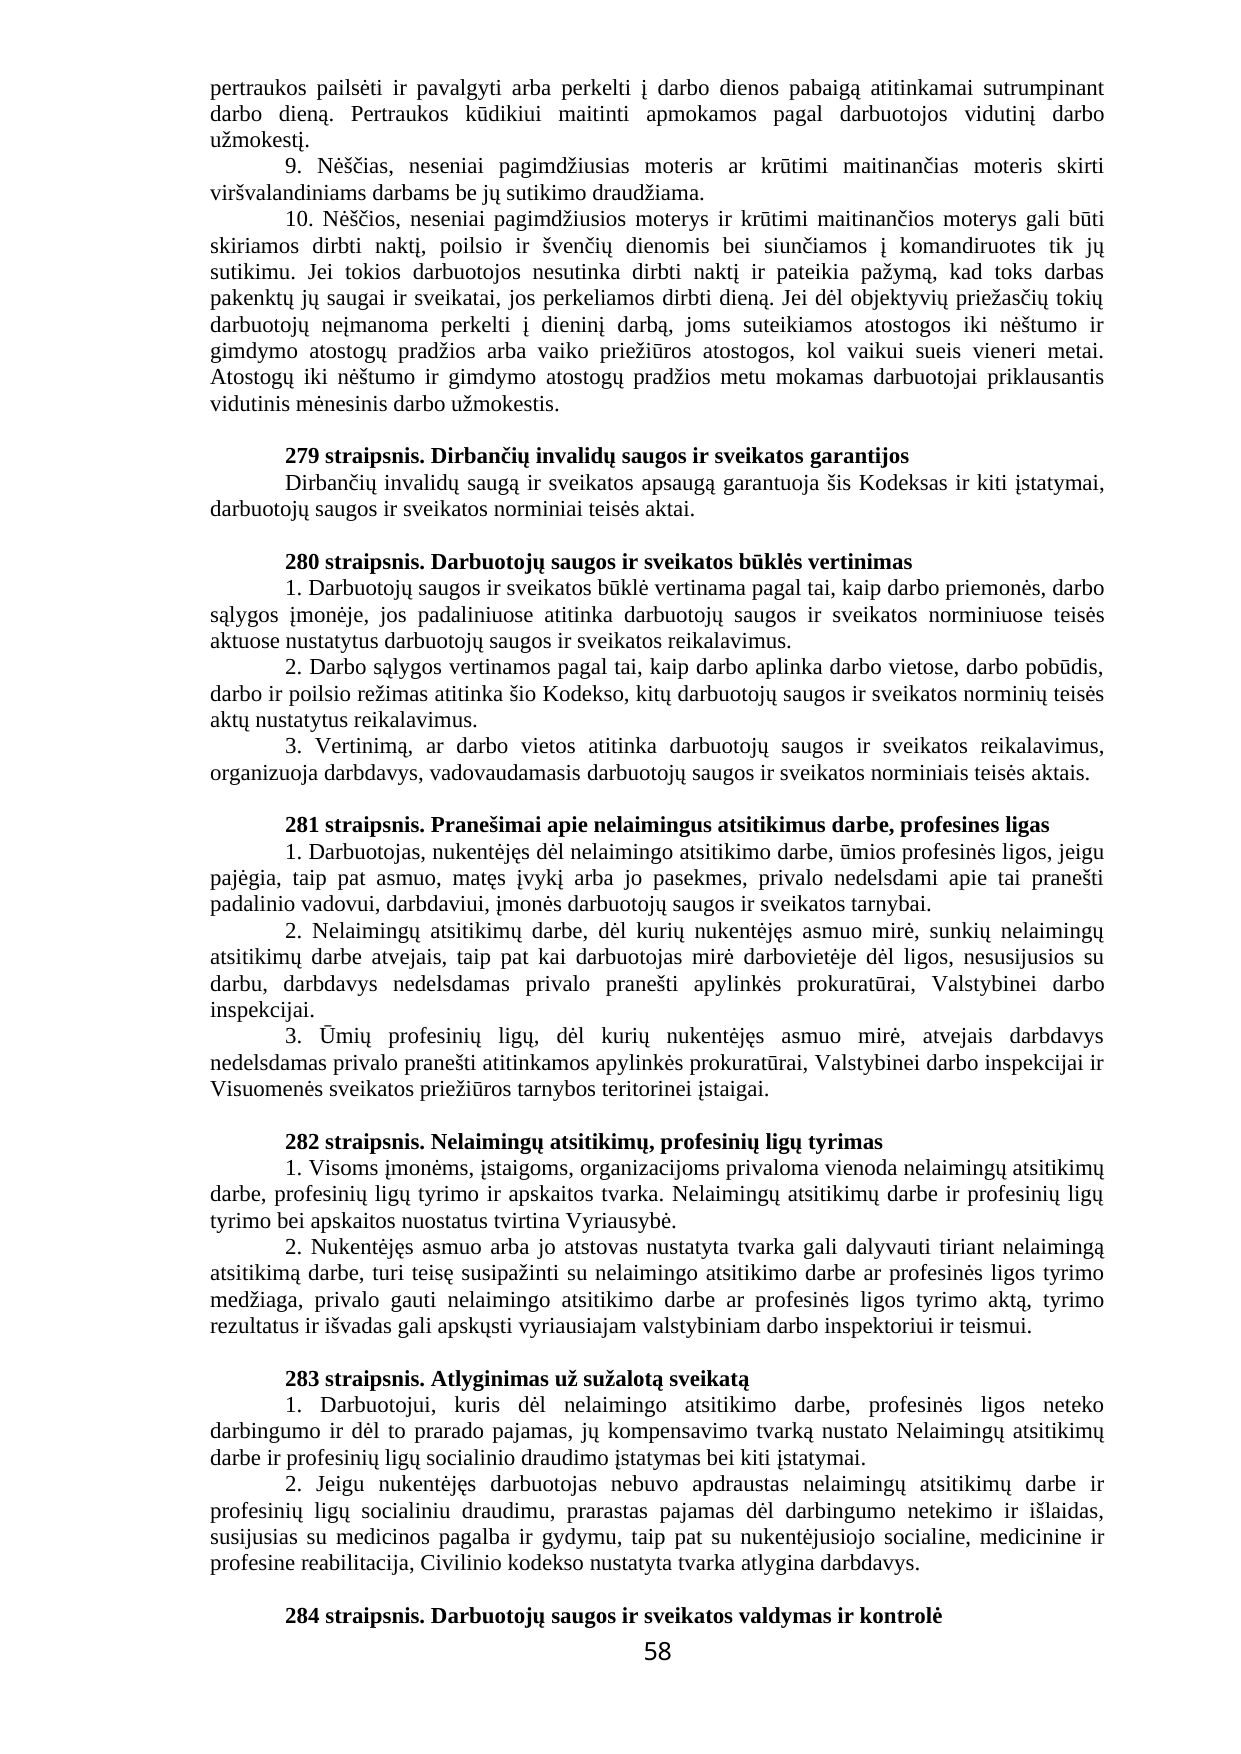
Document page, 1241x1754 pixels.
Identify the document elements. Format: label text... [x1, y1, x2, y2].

text 2. Darbo sąlygos vertinamos pagal tai, kaip darbo aplinka darbo vietose, darbo pobūdis, darbo ir poilsio režimas atitinka šio Kodekso, kitų darbuotojų saugos ir sveikatos norminių teisės aktų nustatytus reikalavimus. [210, 653, 1106, 732]
text 3. Ūmių profesinių ligų, dėl kurių nukentėjęs asmuo mirė, atvejais darbdavys nedelsdamas privalo pranešti atitinkamos apylinkės prokuratūrai, Valstybinei darbo inspekcijai ir Visuomenės sveikatos priežiūros tarnybos teritorinei įstaigai. [210, 1022, 1106, 1101]
text 1. Visoms įmonėms, įstaigoms, organizacijoms privaloma vienoda nelaimingų atsitikimų darbe, profesinių ligų tyrimo ir apskaitos tvarka. Nelaimingų atsitikimų darbe ir profesinių ligų tyrimo bei apskaitos nuostatus tvirtina Vyriausybė. [210, 1154, 1106, 1233]
text 1. Darbuotojui, kuris dėl nelaimingo atsitikimo darbe, profesinės ligos neteko darbingumo ir dėl to prarado pajamas, jų kompensavimo tvarką nustato Nelaimingų atsitikimų darbe ir profesinių ligų socialinio draudimo įstatymas bei kiti įstatymai. [210, 1391, 1106, 1470]
text 9. Nėščias, neseniai pagimdžiusias moteris ar krūtimi maitinančias moteris skirti viršvalandiniams darbams be jų sutikimo draudžiama. [210, 153, 1106, 205]
text 1. Darbuotojas, nukentėjęs dėl nelaimingo atsitikimo darbe, ūmios profesinės ligos, jeigu pajėgia, taip pat asmuo, matęs įvykį arba jo pasekmes, privalo nedelsdami apie tai pranešti padalinio vadovui, darbdaviui, įmonės darbuotojų saugos ir sveikatos tarnybai. [210, 838, 1106, 917]
text 1. Darbuotojų saugos ir sveikatos būklė vertinama pagal tai, kaip darbo priemonės, darbo sąlygos įmonėje, jos padaliniuose atitinka darbuotojų saugos ir sveikatos norminiuose teisės aktuose nustatytus darbuotojų saugos ir sveikatos reikalavimus. [210, 574, 1106, 653]
text 2. Jeigu nukentėjęs darbuotojas nebuvo apdraustas nelaimingų atsitikimų darbe ir profesinių ligų socialiniu draudimu, prarastas pajamas dėl darbingumo netekimo ir išlaidas, susijusias su medicinos pagalba ir gydymu, taip pat su nukentėjusiojo socialine, medicinine ir profesine reabilitacija, Civilinio kodekso nustatyta tvarka atlygina darbdavys. [210, 1470, 1106, 1576]
text 2. Nukentėjęs asmuo arba jo atstovas nustatyta tvarka gali dalyvauti tiriant nelaimingą atsitikimą darbe, turi teisę susipažinti su nelaimingo atsitikimo darbe ar profesinės ligos tyrimo medžiaga, privalo gauti nelaimingo atsitikimo darbe ar profesinės ligos tyrimo aktą, tyrimo rezultatus ir išvadas gali apskųsti vyriausiajam valstybiniam darbo inspektoriui ir teismui. [210, 1233, 1106, 1338]
text 2. Nelaimingų atsitikimų darbe, dėl kurių nukentėjęs asmuo mirė, sunkių nelaimingų atsitikimų darbe atvejais, taip pat kai darbuotojas mirė darbovietėje dėl ligos, nesusijusios su darbu, darbdavys nedelsdamas privalo pranešti apylinkės prokuratūrai, Valstybinei darbo inspekcijai. [210, 917, 1106, 1022]
text 3. Vertinimą, ar darbo vietos atitinka darbuotojų saugos ir sveikatos reikalavimus, organizuoja darbdavys, vadovaudamasis darbuotojų saugos ir sveikatos norminiais teisės aktais. [210, 732, 1106, 785]
text Dirbančių invalidų saugą ir sveikatos apsaugą garantuoja šis Kodeksas ir kiti įstatymai, darbuotojų saugos ir sveikatos norminiai teisės aktai. [210, 469, 1106, 522]
text 279 straipsnis. Dirbančių invalidų saugos ir sveikatos garantijos [210, 442, 1106, 469]
text 281 straipsnis. Pranešimai apie nelaimingus atsitikimus darbe, profesines ligas [285, 811, 1106, 838]
text 283 straipsnis. Atlyginimas už sužalotą sveikatą [210, 1365, 1106, 1391]
text 282 straipsnis. Nelaimingų atsitikimų, profesinių ligų tyrimas [210, 1128, 1106, 1154]
text 284 straipsnis. Darbuotojų saugos ir sveikatos valdymas ir kontrolė [210, 1602, 1106, 1628]
text 10. nėščios, neseniai pagimdžiusios moterys ir krūtimi maitinančios moterys gali būti skiriamos dirbti naktį, poilsio ir švenčių dienomis bei siunčiamos į komandiruotes tik jų sutikimu. Jei tokios darbuotojos nesutinka dirbti naktį ir pateikia pažymą, kad toks darbas pakenktų jų saugai ir sveikatai, jos perkeliamos dirbti dieną. Jei dėl objektyvių priežasčių tokių darbuotojų neįmanoma perkelti į dieninį darbą, joms suteikiamos atostogos iki nėštumo ir gimdymo atostogų pradžios arba vaiko priežiūros atostogos, kol vaikui sueis vieneri metai. Atostogų iki nėštumo ir gimdymo atostogų pradžios metu mokamas darbuotojai priklausantis vidutinis mėnesinis darbo užmokestis. [210, 205, 1106, 416]
text pertraukos pailsėti ir pavalgyti arba perkelti į darbo dienos pabaigą atitinkamai sutrumpinant darbo dieną. Pertraukos kūdikiui maitinti apmokamos pagal darbuotojos vidutinį darbo užmokestį. [210, 73, 1106, 153]
text 280 straipsnis. Darbuotojų saugos ir sveikatos būklės vertinimas [210, 548, 1106, 574]
